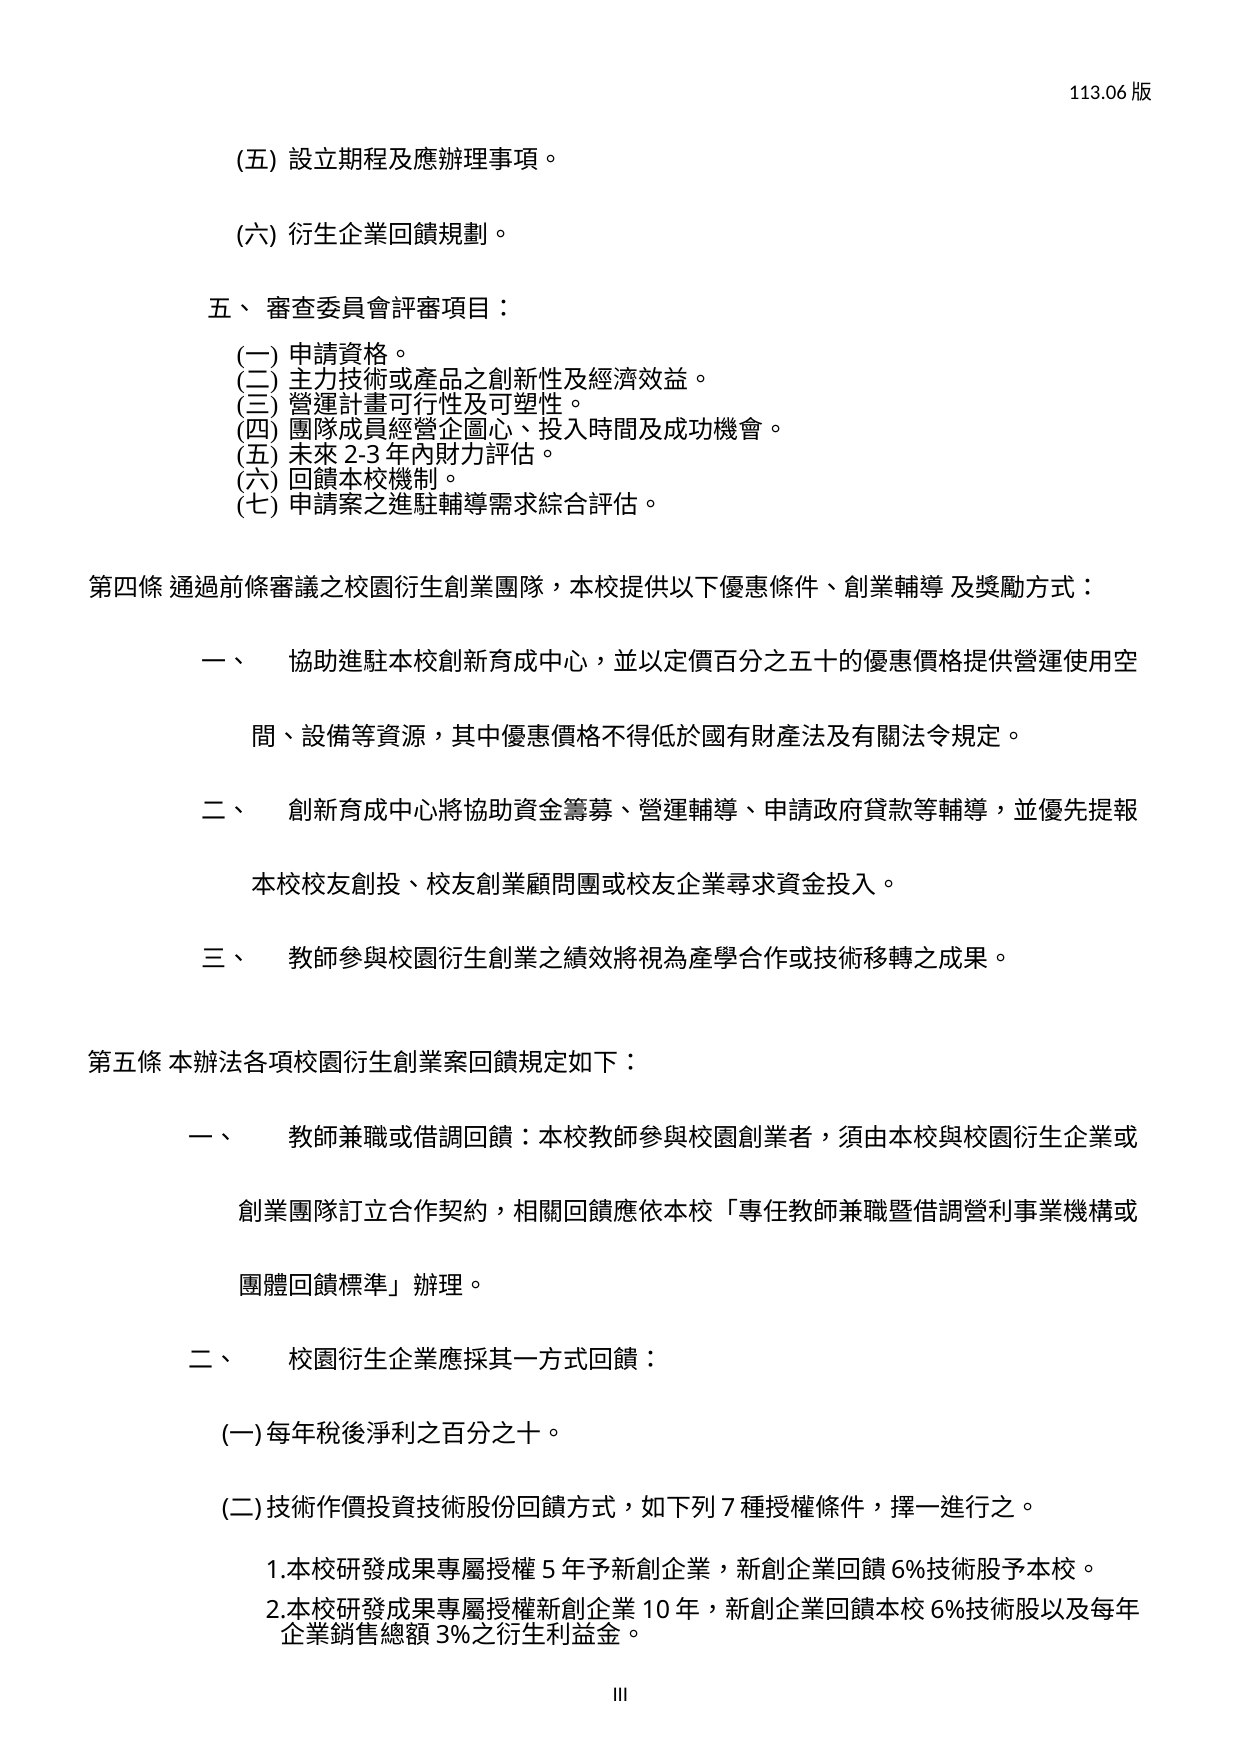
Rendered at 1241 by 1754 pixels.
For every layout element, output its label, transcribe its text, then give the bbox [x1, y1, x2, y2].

list 團隊成員經營企圖心、投入時間及成功機會。 [236, 418, 1152, 443]
text 2.本校研發成果專屬授權新創企業10年，新創企業回饋本校6%技術股以及每年企業銷售總額3%之衍生利益金。 [265, 1598, 1152, 1648]
list 技術作價投資技術股份回饋方式，如下列7種授權條件，擇一進行之。 [222, 1469, 1149, 1543]
list 衍生企業回饋規劃。 [236, 195, 1149, 269]
text 第四條 通過前條審議之校園衍生創業團隊，本校提供以下優惠條件、創業輔導 及獎勵方式： [89, 549, 1152, 623]
list 申請資格。 [236, 343, 1152, 368]
list 每年稅後淨利之百分之十。 [222, 1395, 1149, 1469]
list 回饋本校機制。 [236, 468, 1152, 493]
list 未來2-3年內財力評估。 [236, 443, 1152, 468]
list 教師參與校園衍生創業之績效將視為產學合作或技術移轉之成果。 [201, 919, 1149, 994]
list 設立期程及應辦理事項。 [236, 121, 1149, 195]
list 創新育成中心將協助資金籌募、營運輔導、申請政府貸款等輔導，並優先提報本校校友創投、校友創業顧問團或校友企業尋求資金投入。 [201, 771, 1149, 919]
list 主力技術或產品之創新性及經濟效益。 [236, 368, 1152, 393]
list 教師兼職或借調回饋：本校教師參與校園創業者，須由本校與校園衍生企業或創業團隊訂立合作契約，相關回饋應依本校「專任教師兼職暨借調營利事業機構或團體回饋標準」辦理。 [189, 1098, 1149, 1321]
list 審查委員會評審項目： [207, 269, 1149, 343]
list 營運計畫可行性及可塑性。 [236, 393, 1152, 418]
list 校園衍生企業應採其一方式回饋： [189, 1321, 1149, 1395]
text 第五條 本辦法各項校園衍生創業案回饋規定如下： [87, 1024, 1154, 1098]
text 1.本校研發成果專屬授權5年予新創企業，新創企業回饋6%技術股予本校。 [265, 1558, 1152, 1583]
list 協助進駐本校創新育成中心，並以定價百分之五十的優惠價格提供營運使用空間、設備等資源，其中優惠價格不得低於國有財產法及有關法令規定。 [201, 623, 1149, 771]
list 申請案之進駐輔導需求綜合評估。 [236, 493, 1152, 518]
